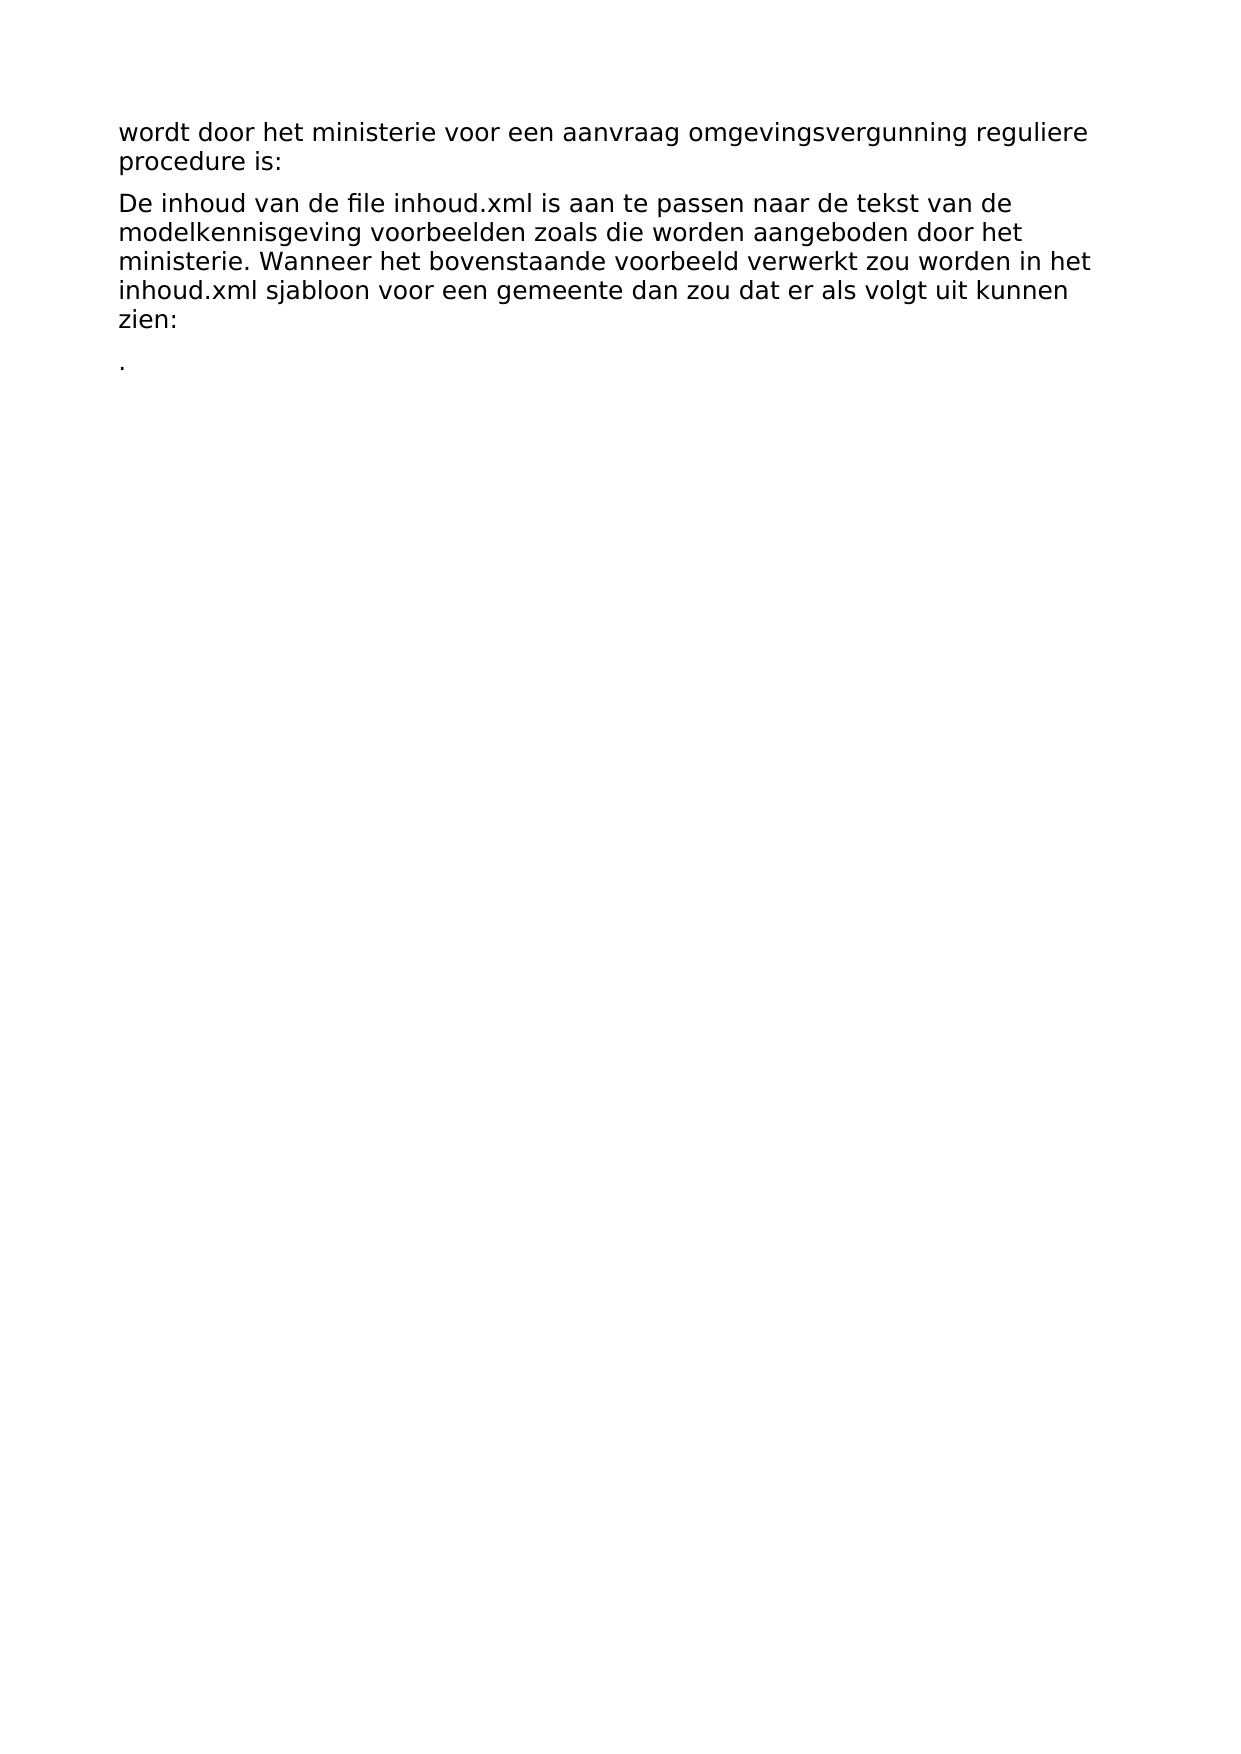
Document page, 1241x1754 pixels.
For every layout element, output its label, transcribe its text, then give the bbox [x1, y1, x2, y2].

text De inhoud van de file inhoud.xml is aan te passen naar de tekst van de modelkennisgeving voorbeelden zoals die worden aangeboden door het ministerie. Wanneer het bovenstaande voorbeeld verwerkt zou worden in het inhoud.xml sjabloon voor een gemeente dan zou dat er als volgt uit kunnen zien: [118, 189, 1122, 335]
text wordt door het ministerie voor een aanvraag omgevingsvergunning reguliere procedure is: [118, 118, 1122, 176]
text . [118, 347, 1122, 376]
